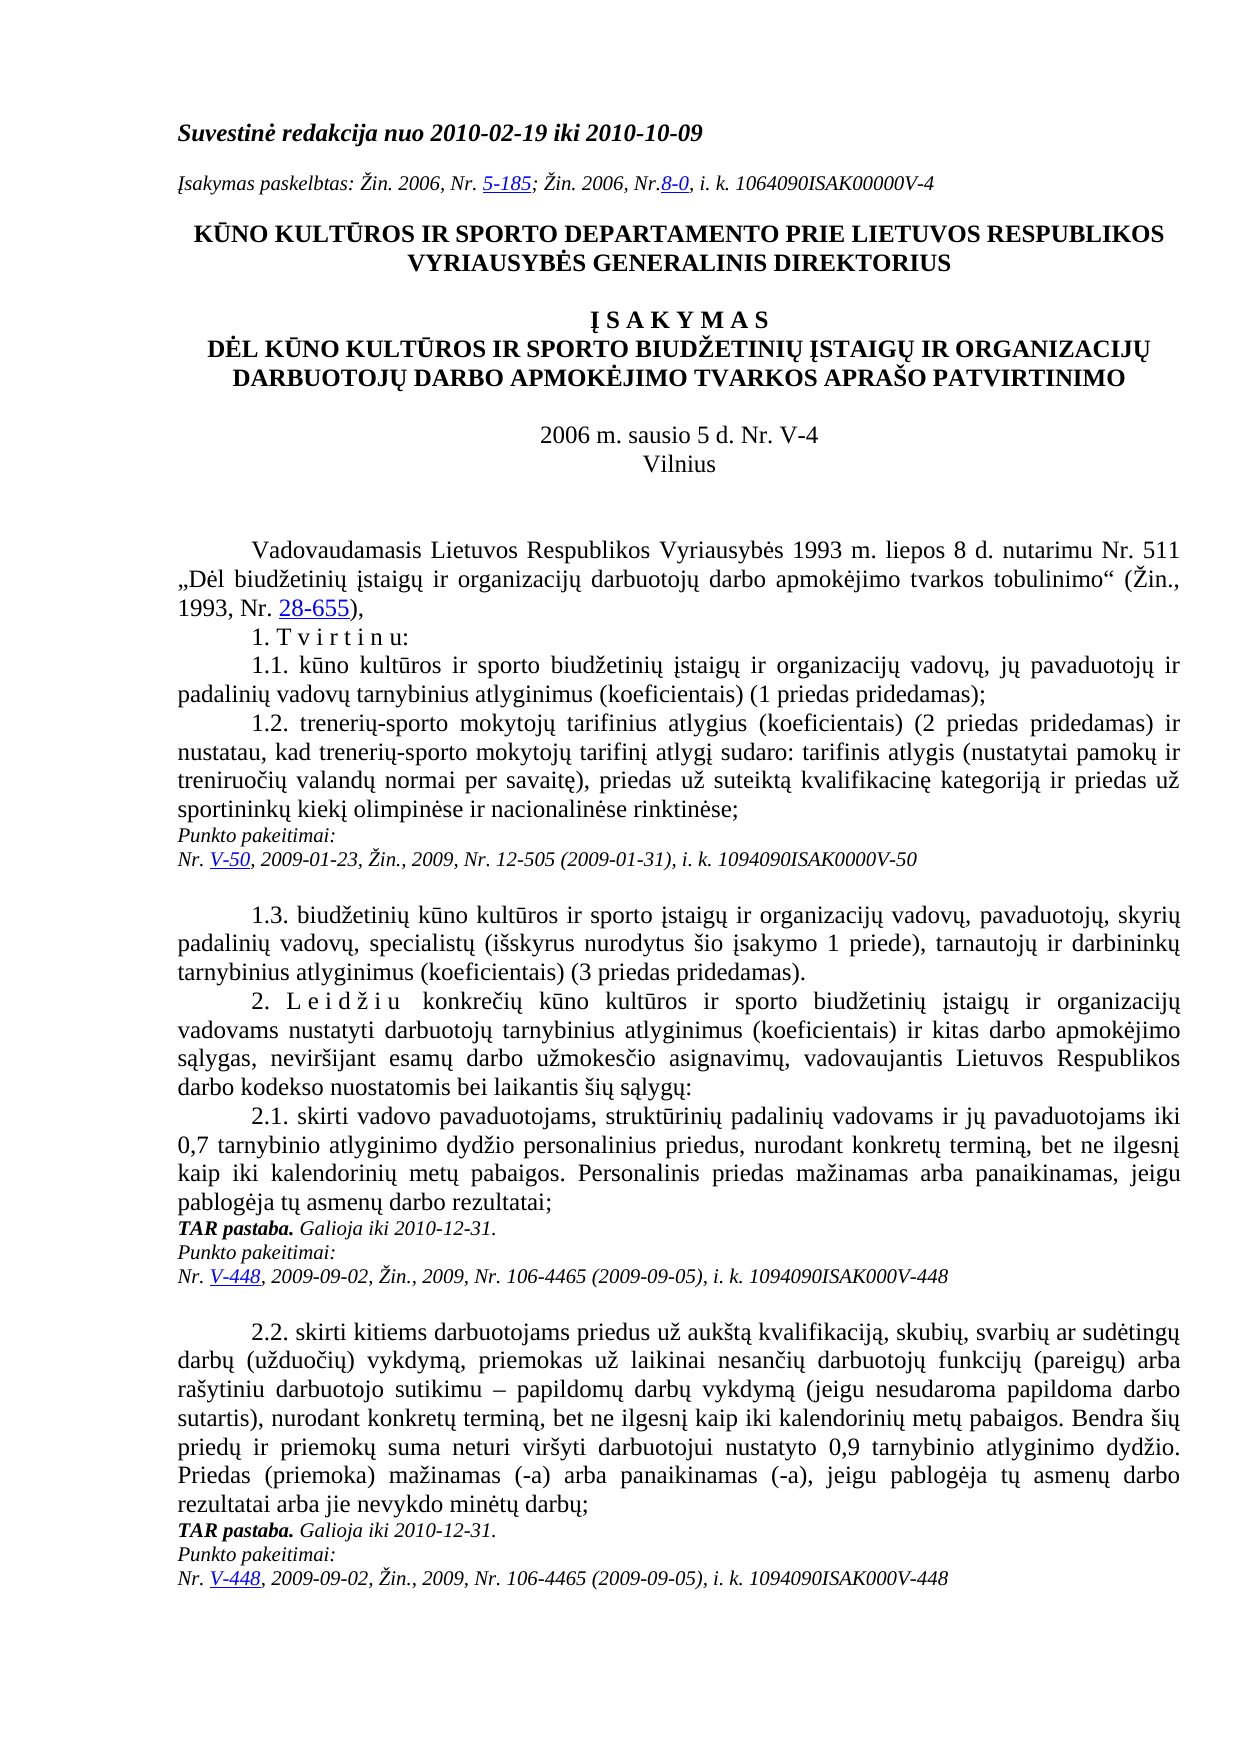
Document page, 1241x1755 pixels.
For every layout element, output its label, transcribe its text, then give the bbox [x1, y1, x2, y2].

text Suvestinė redakcija nuo 2010-02-19 iki 2010-10-09 [177, 118, 1181, 147]
text 2.2. skirti kitiems darbuotojams priedus už aukštą kvalifikaciją, skubių, svarbių ar sudėtingų darbų (užduočių) vykdymą, priemokas už laikinai nesančių darbuotojų funkcijų (pareigų) arba rašytiniu darbuotojo sutikimu – papildomų darbų vykdymą (jeigu nesudaroma papildoma darbo sutartis), nurodant konkretų terminą, bet ne ilgesnį kaip iki kalendorinių metų pabaigos. Bendra šių priedų ir priemokų suma neturi viršyti darbuotojui nustatyto 0,9 tarnybinio atlyginimo dydžio. Priedas (priemoka) mažinamas (-a) arba panaikinamas (-a), jeigu pablogėja tų asmenų darbo rezultatai arba jie nevykdo minėtų darbų; [177, 1317, 1181, 1518]
text Nr. V-448, 2009-09-02, Žin., 2009, Nr. 106-4465 (2009-09-05), i. k. 1094090ISAK000V-448 [177, 1566, 1181, 1590]
text Vilnius [177, 449, 1181, 478]
text 1.3. biudžetinių kūno kultūros ir sporto įstaigų ir organizacijų vadovų, pavaduotojų, skyrių padalinių vadovų, specialistų (išskyrus nurodytus šio įsakymo 1 priede), tarnautojų ir darbininkų tarnybinius atlyginimus (koeficientais) (3 priedas pridedamas). [177, 900, 1181, 986]
text Punkto pakeitimai: [177, 1542, 1181, 1566]
text Nr. V-448, 2009-09-02, Žin., 2009, Nr. 106-4465 (2009-09-05), i. k. 1094090ISAK000V-448 [177, 1264, 1181, 1288]
text Punkto pakeitimai: [177, 823, 1181, 847]
text DĖL KŪNO KULTŪROS IR SPORTO BIUDŽETINIŲ ĮSTAIGŲ IR ORGANIZACIJŲ DARBUOTOJŲ DARBO APMOKĖJIMO TVARKOS APRAŠO PATVIRTINIMO [177, 334, 1181, 392]
text Įsakymas paskelbtas: Žin. 2006, Nr. 5-185; Žin. 2006, Nr.8-0, i. k. 1064090ISAK00000V-4 [177, 171, 1181, 195]
text 1. Tvirtinu: [177, 622, 1181, 650]
text TAR pastaba. Galioja iki 2010-12-31. [177, 1216, 1181, 1240]
text Nr. V-50, 2009-01-23, Žin., 2009, Nr. 12-505 (2009-01-31), i. k. 1094090ISAK0000V-50 [177, 847, 1181, 871]
text 2.1. skirti vadovo pavaduotojams, struktūrinių padalinių vadovams ir jų pavaduotojams iki 0,7 tarnybinio atlyginimo dydžio personalinius priedus, nurodant konkretų terminą, bet ne ilgesnį kaip iki kalendorinių metų pabaigos. Personalinis priedas mažinamas arba panaikinamas, jeigu pablogėja tų asmenų darbo rezultatai; [177, 1101, 1181, 1216]
text 2006 m. sausio 5 d. Nr. V-4 [177, 420, 1181, 449]
text Į S A K Y M A S [177, 305, 1181, 334]
text TAR pastaba. Galioja iki 2010-12-31. [177, 1518, 1181, 1542]
text Vadovaudamasis Lietuvos Respublikos Vyriausybės 1993 m. liepos 8 d. nutarimu Nr. 511 „Dėl biudžetinių įstaigų ir organizacijų darbuotojų darbo apmokėjimo tvarkos tobulinimo“ (Žin., 1993, Nr. 28-655), [177, 535, 1181, 622]
text 1.2. trenerių-sporto mokytojų tarifinius atlygius (koeficientais) (2 priedas pridedamas) ir nustatau, kad trenerių-sporto mokytojų tarifinį atlygį sudaro: tarifinis atlygis (nustatytai pamokų ir treniruočių valandų normai per savaitę), priedas už suteiktą kvalifikacinę kategoriją ir priedas už sportininkų kiekį olimpinėse ir nacionalinėse rinktinėse; [177, 708, 1181, 823]
text Punkto pakeitimai: [177, 1240, 1181, 1264]
text 1.1. kūno kultūros ir sporto biudžetinių įstaigų ir organizacijų vadovų, jų pavaduotojų ir padalinių vadovų tarnybinius atlyginimus (koeficientais) (1 priedas pridedamas); [177, 650, 1181, 708]
text KŪNO KULTŪROS IR SPORTO DEPARTAMENTO PRIE LIETUVOS RESPUBLIKOS VYRIAUSYBĖS GENERALINIS DIREKTORIUS [177, 219, 1181, 277]
text 2. Leidžiu konkrečių kūno kultūros ir sporto biudžetinių įstaigų ir organizacijų vadovams nustatyti darbuotojų tarnybinius atlyginimus (koeficientais) ir kitas darbo apmokėjimo sąlygas, neviršijant esamų darbo užmokesčio asignavimų, vadovaujantis Lietuvos Respublikos darbo kodekso nuostatomis bei laikantis šių sąlygų: [177, 986, 1181, 1101]
